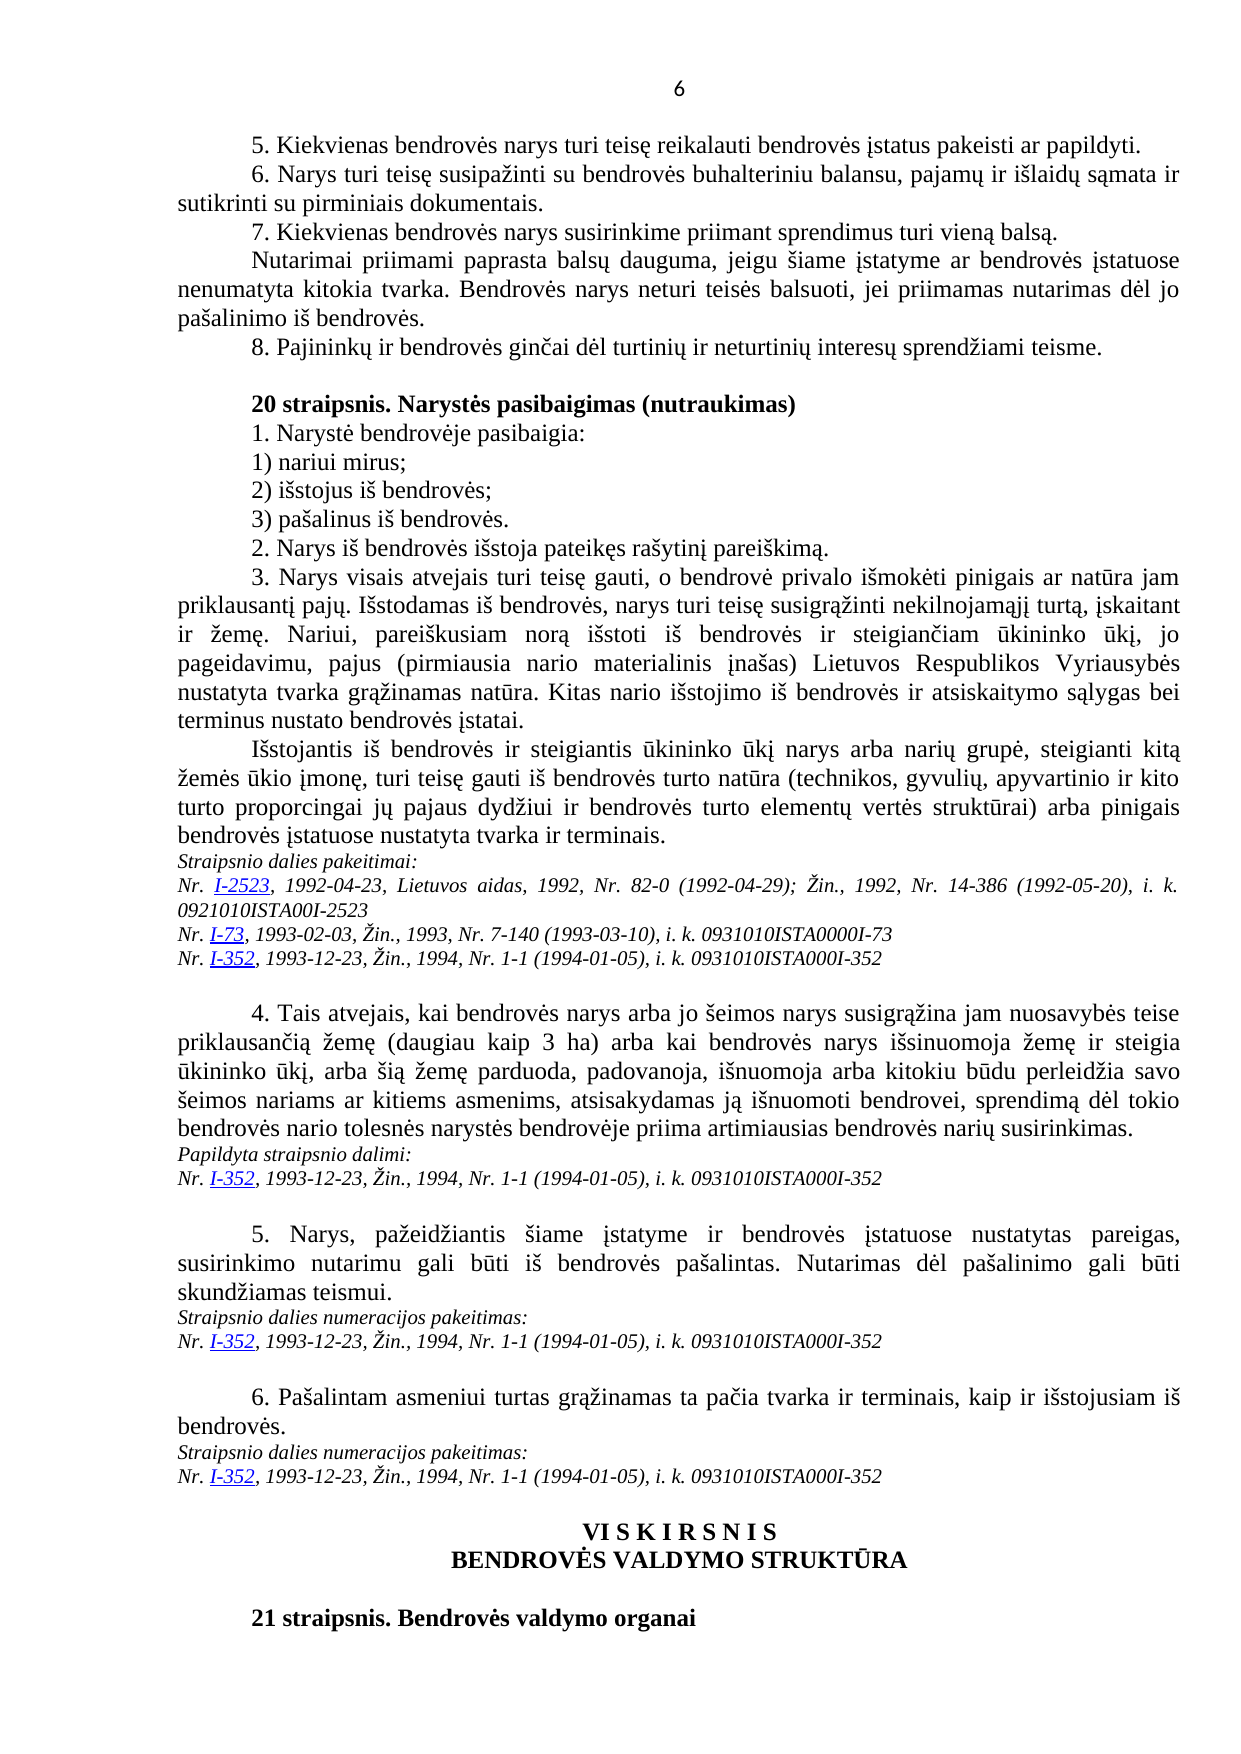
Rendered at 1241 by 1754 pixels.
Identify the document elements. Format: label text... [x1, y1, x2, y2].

text 7. Kiekvienas bendrovės narys susirinkime priimant sprendimus turi vieną balsą. [177, 217, 1181, 246]
text 21 straipsnis. Bendrovės valdymo organai [177, 1603, 1181, 1632]
text 3) pašalinus iš bendrovės. [177, 504, 1181, 533]
text Straipsnio dalies numeracijos pakeitimas: [177, 1305, 1181, 1329]
text 2) išstojus iš bendrovės; [177, 476, 1181, 504]
text 3. Narys visais atvejais turi teisę gauti, o bendrovė privalo išmokėti pinigais ar natūra jam priklausantį pajų. Išstodamas iš bendrovės, narys turi teisę susigrąžinti nekilnojamąjį turtą, įskaitant ir žemę. Nariui, pareiškusiam norą išstoti iš bendrovės ir steigiančiam ūkininko ūkį, jo pageidavimu, pajus (pirmiausia nario materialinis įnašas) Lietuvos Respublikos Vyriausybės nustatyta tvarka grąžinamas natūra. Kitas nario išstojimo iš bendrovės ir atsiskaitymo sąlygas bei terminus nustato bendrovės įstatai. [177, 562, 1181, 734]
text Nutarimai priimami paprasta balsų dauguma, jeigu šiame įstatyme ar bendrovės įstatuose nenumatyta kitokia tvarka. Bendrovės narys neturi teisės balsuoti, jei priimamas nutarimas dėl jo pašalinimo iš bendrovės. [177, 246, 1181, 332]
text Nr. I-73, 1993-02-03, Žin., 1993, Nr. 7-140 (1993-03-10), i. k. 0931010ISTA0000I-73 [177, 922, 1181, 946]
text Nr. I-352, 1993-12-23, Žin., 1994, Nr. 1-1 (1994-01-05), i. k. 0931010ISTA000I-352 [177, 1329, 1181, 1353]
text 1) nariui mirus; [177, 447, 1181, 476]
text 4. Tais atvejais, kai bendrovės narys arba jo šeimos narys susigrąžina jam nuosavybės teise priklausančią žemę (daugiau kaip 3 ha) arba kai bendrovės narys išsinuomoja žemę ir steigia ūkininko ūkį, arba šią žemę parduoda, padovanoja, išnuomoja arba kitokiu būdu perleidžia savo šeimos nariams ar kitiems asmenims, atsisakydamas ją išnuomoti bendrovei, sprendimą dėl tokio bendrovės nario tolesnės narystės bendrovėje priima artimiausias bendrovės narių susirinkimas. [177, 998, 1181, 1142]
text Nr. I-352, 1993-12-23, Žin., 1994, Nr. 1-1 (1994-01-05), i. k. 0931010ISTA000I-352 [177, 946, 1181, 970]
text 5. Narys, pažeidžiantis šiame įstatyme ir bendrovės įstatuose nustatytas pareigas, susirinkimo nutarimu gali būti iš bendrovės pašalintas. Nutarimas dėl pašalinimo gali būti skundžiamas teismui. [177, 1219, 1181, 1305]
text 6. Narys turi teisę susipažinti su bendrovės buhalteriniu balansu, pajamų ir išlaidų sąmata ir sutikrinti su pirminiais dokumentais. [177, 159, 1181, 217]
text 5. Kiekvienas bendrovės narys turi teisę reikalauti bendrovės įstatus pakeisti ar papildyti. [177, 131, 1181, 159]
text Nr. I-352, 1993-12-23, Žin., 1994, Nr. 1-1 (1994-01-05), i. k. 0931010ISTA000I-352 [177, 1464, 1181, 1488]
text BENDROVĖS VALDYMO STRUKTŪRA [177, 1545, 1181, 1574]
text 2. Narys iš bendrovės išstoja pateikęs rašytinį pareiškimą. [177, 533, 1181, 562]
text Papildyta straipsnio dalimi: [177, 1142, 1181, 1166]
text 8. Pajininkų ir bendrovės ginčai dėl turtinių ir neturtinių interesų sprendžiami teisme. [177, 332, 1181, 361]
text Straipsnio dalies pakeitimai: [177, 849, 1181, 873]
text 1. Narystė bendrovėje pasibaigia: [177, 418, 1181, 447]
text 20 straipsnis. Narystės pasibaigimas (nutraukimas) [177, 389, 1181, 418]
text Nr. I-2523, 1992-04-23, Lietuvos aidas, 1992, Nr. 82-0 (1992-04-29); Žin., 1992, Nr. 14-386 (1992-05-20), i. k. 0921010ISTA00I-2523 [177, 873, 1181, 922]
text Nr. I-352, 1993-12-23, Žin., 1994, Nr. 1-1 (1994-01-05), i. k. 0931010ISTA000I-352 [177, 1166, 1181, 1190]
text Išstojantis iš bendrovės ir steigiantis ūkininko ūkį narys arba narių grupė, steigianti kitą žemės ūkio įmonę, turi teisę gauti iš bendrovės turto natūra (technikos, gyvulių, apyvartinio ir kito turto proporcingai jų pajaus dydžiui ir bendrovės turto elementų vertės struktūrai) arba pinigais bendrovės įstatuose nustatyta tvarka ir terminais. [177, 734, 1181, 849]
text VI S K I R S N I S [177, 1517, 1181, 1545]
text 6. Pašalintam asmeniui turtas grąžinamas ta pačia tvarka ir terminais, kaip ir išstojusiam iš bendrovės. [177, 1382, 1181, 1440]
text Straipsnio dalies numeracijos pakeitimas: [177, 1440, 1181, 1464]
